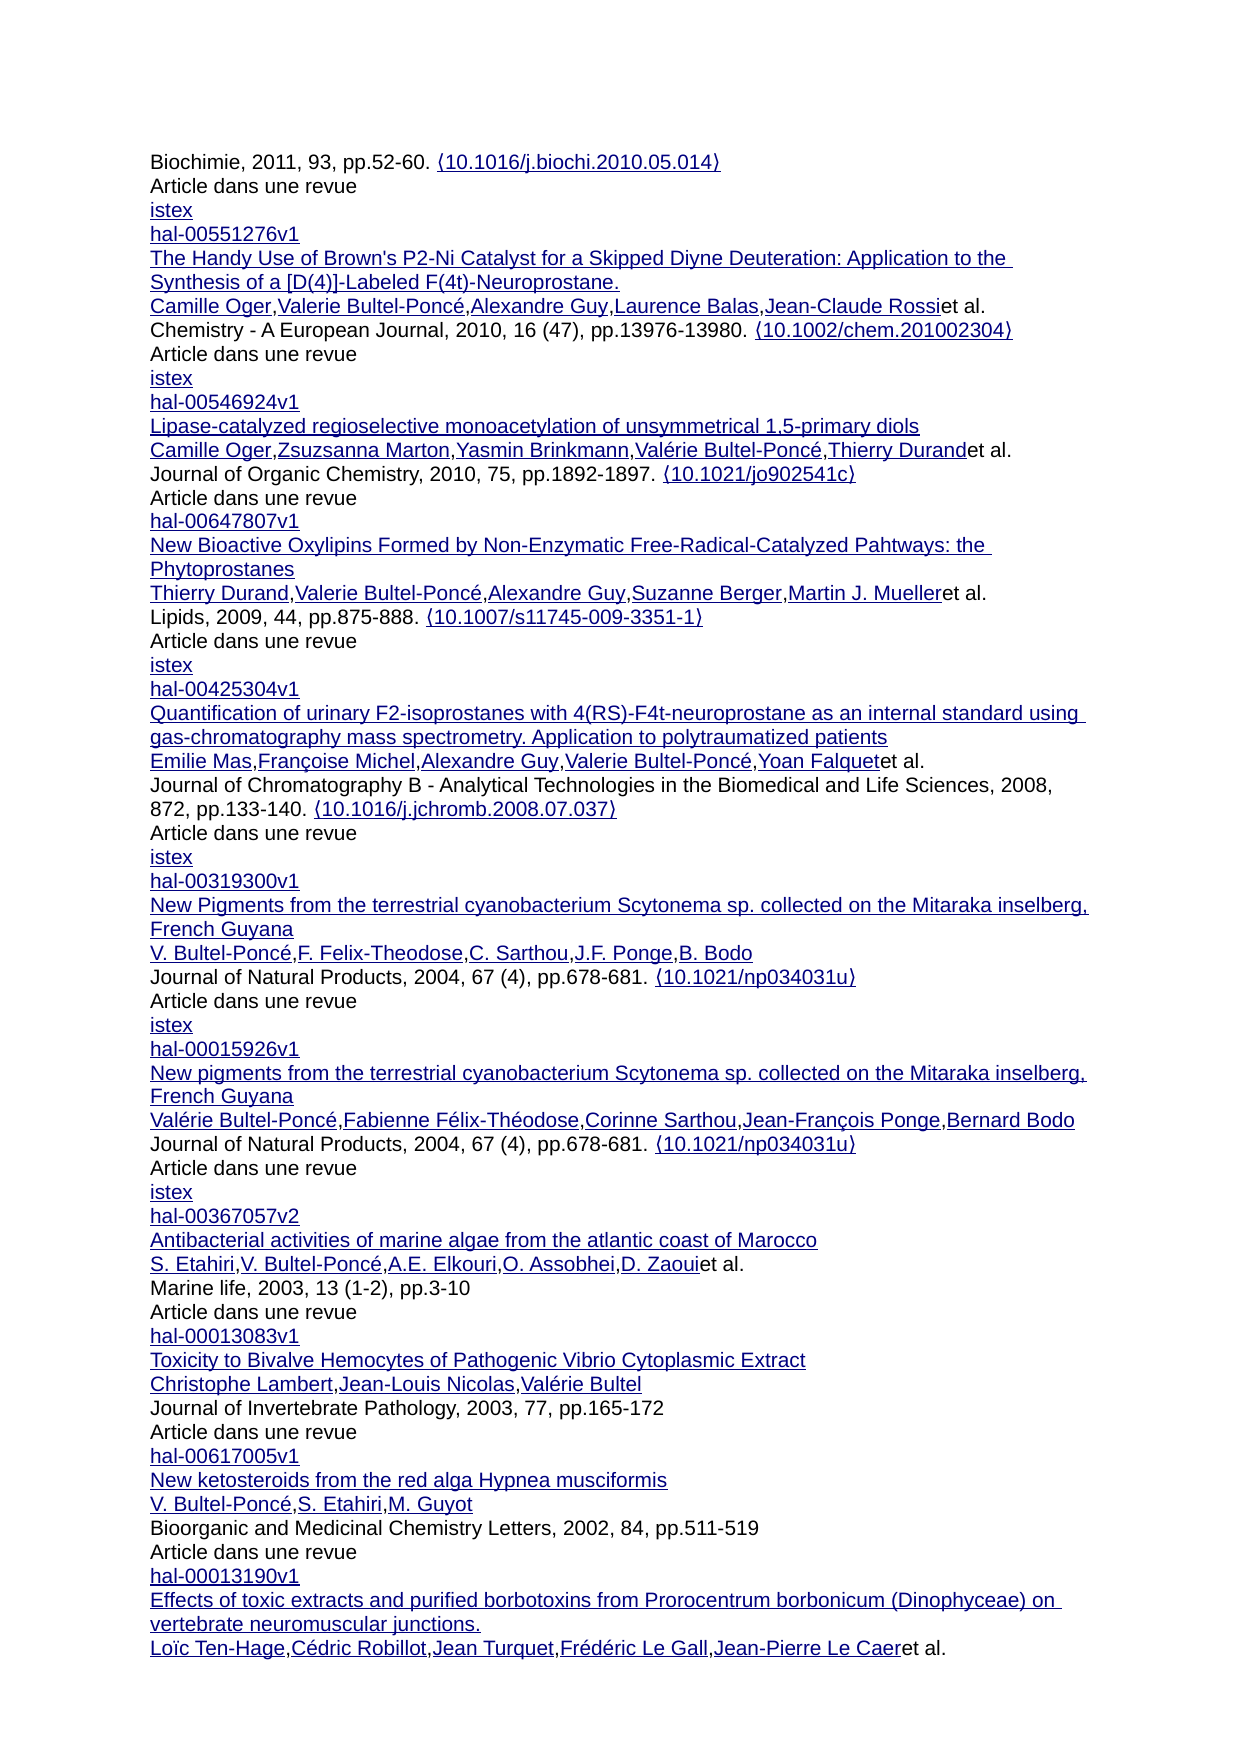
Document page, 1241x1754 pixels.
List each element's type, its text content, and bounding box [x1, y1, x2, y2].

table_cell Quantification of urinary F2-isoprostanes with 4(RS)-F4t-neuroprostane as an internal standard using gas-chromatography mass spectrometry. Application to polytraumatized patients Emilie Mas,Françoise Michel,Alexandre Guy,Valerie Bultel-Poncé,Yoan Falquetet al. Journal of Chromatography B - Analytical Technologies in the Biomedical and Life Sciences, 2008, 872, pp.133-140. ⟨10.1016/j.jchromb.2008.07.037⟩ Article dans une revue istex hal-00319300v1 [150, 701, 1090, 893]
table_cell New pigments from the terrestrial cyanobacterium Scytonema sp. collected on the Mitaraka inselberg, French Guyana Valérie Bultel-Poncé,Fabienne Félix-Théodose,Corinne Sarthou,Jean-François Ponge,Bernard Bodo Journal of Natural Products, 2004, 67 (4), pp.678-681. ⟨10.1021/np034031u⟩ Article dans une revue istex hal-00367057v2 [150, 1060, 1090, 1228]
table_cell Biochimie, 2011, 93, pp.52-60. ⟨10.1016/j.biochi.2010.05.014⟩ Article dans une revue istex hal-00551276v1 [150, 150, 1090, 246]
table_cell New ketosteroids from the red alga Hypnea musciformis V. Bultel-Poncé,S. Etahiri,M. Guyot Bioorganic and Medicinal Chemistry Letters, 2002, 84, pp.511-519 Article dans une revue hal-00013190v1 [150, 1468, 1090, 1587]
table_cell Antibacterial activities of marine algae from the atlantic coast of Marocco S. Etahiri,V. Bultel-Poncé,A.E. Elkouri,O. Assobhei,D. Zaouiet al. Marine life, 2003, 13 (1-2), pp.3-10 Article dans une revue hal-00013083v1 [150, 1228, 1090, 1348]
table_cell New Pigments from the terrestrial cyanobacterium Scytonema sp. collected on the Mitaraka inselberg, French Guyana V. Bultel-Poncé,F. Felix-Theodose,C. Sarthou,J.F. Ponge,B. Bodo Journal of Natural Products, 2004, 67 (4), pp.678-681. ⟨10.1021/np034031u⟩ Article dans une revue istex hal-00015926v1 [150, 893, 1090, 1060]
table_cell Lipase-catalyzed regioselective monoacetylation of unsymmetrical 1,5-primary diols Camille Oger,Zsuzsanna Marton,Yasmin Brinkmann,Valérie Bultel-Poncé,Thierry Durandet al. Journal of Organic Chemistry, 2010, 75, pp.1892-1897. ⟨10.1021/jo902541c⟩ Article dans une revue hal-00647807v1 [150, 414, 1090, 533]
table_cell Effects of toxic extracts and purified borbotoxins from Prorocentrum borbonicum (Dinophyceae) on vertebrate neuromuscular junctions. Loïc Ten-Hage,Cédric Robillot,Jean Turquet,Frédéric Le Gall,Jean-Pierre Le Caeret al. [150, 1588, 1090, 1659]
table_cell The Handy Use of Brown's P2-Ni Catalyst for a Skipped Diyne Deuteration: Application to the Synthesis of a [D(4)]-Labeled F(4t)-Neuroprostane. Camille Oger,Valerie Bultel-Poncé,Alexandre Guy,Laurence Balas,Jean-Claude Rossiet al. Chemistry - A European Journal, 2010, 16 (47), pp.13976-13980. ⟨10.1002/chem.201002304⟩ Article dans une revue istex hal-00546924v1 [150, 246, 1090, 413]
table_cell New Bioactive Oxylipins Formed by Non-Enzymatic Free-Radical-Catalyzed Pahtways: the Phytoprostanes Thierry Durand,Valerie Bultel-Poncé,Alexandre Guy,Suzanne Berger,Martin J. Muelleret al. Lipids, 2009, 44, pp.875-888. ⟨10.1007/s11745-009-3351-1⟩ Article dans une revue istex hal-00425304v1 [150, 533, 1090, 701]
table_cell Toxicity to Bivalve Hemocytes of Pathogenic Vibrio Cytoplasmic Extract Christophe Lambert,Jean-Louis Nicolas,Valérie Bultel Journal of Invertebrate Pathology, 2003, 77, pp.165-172 Article dans une revue hal-00617005v1 [150, 1348, 1090, 1468]
